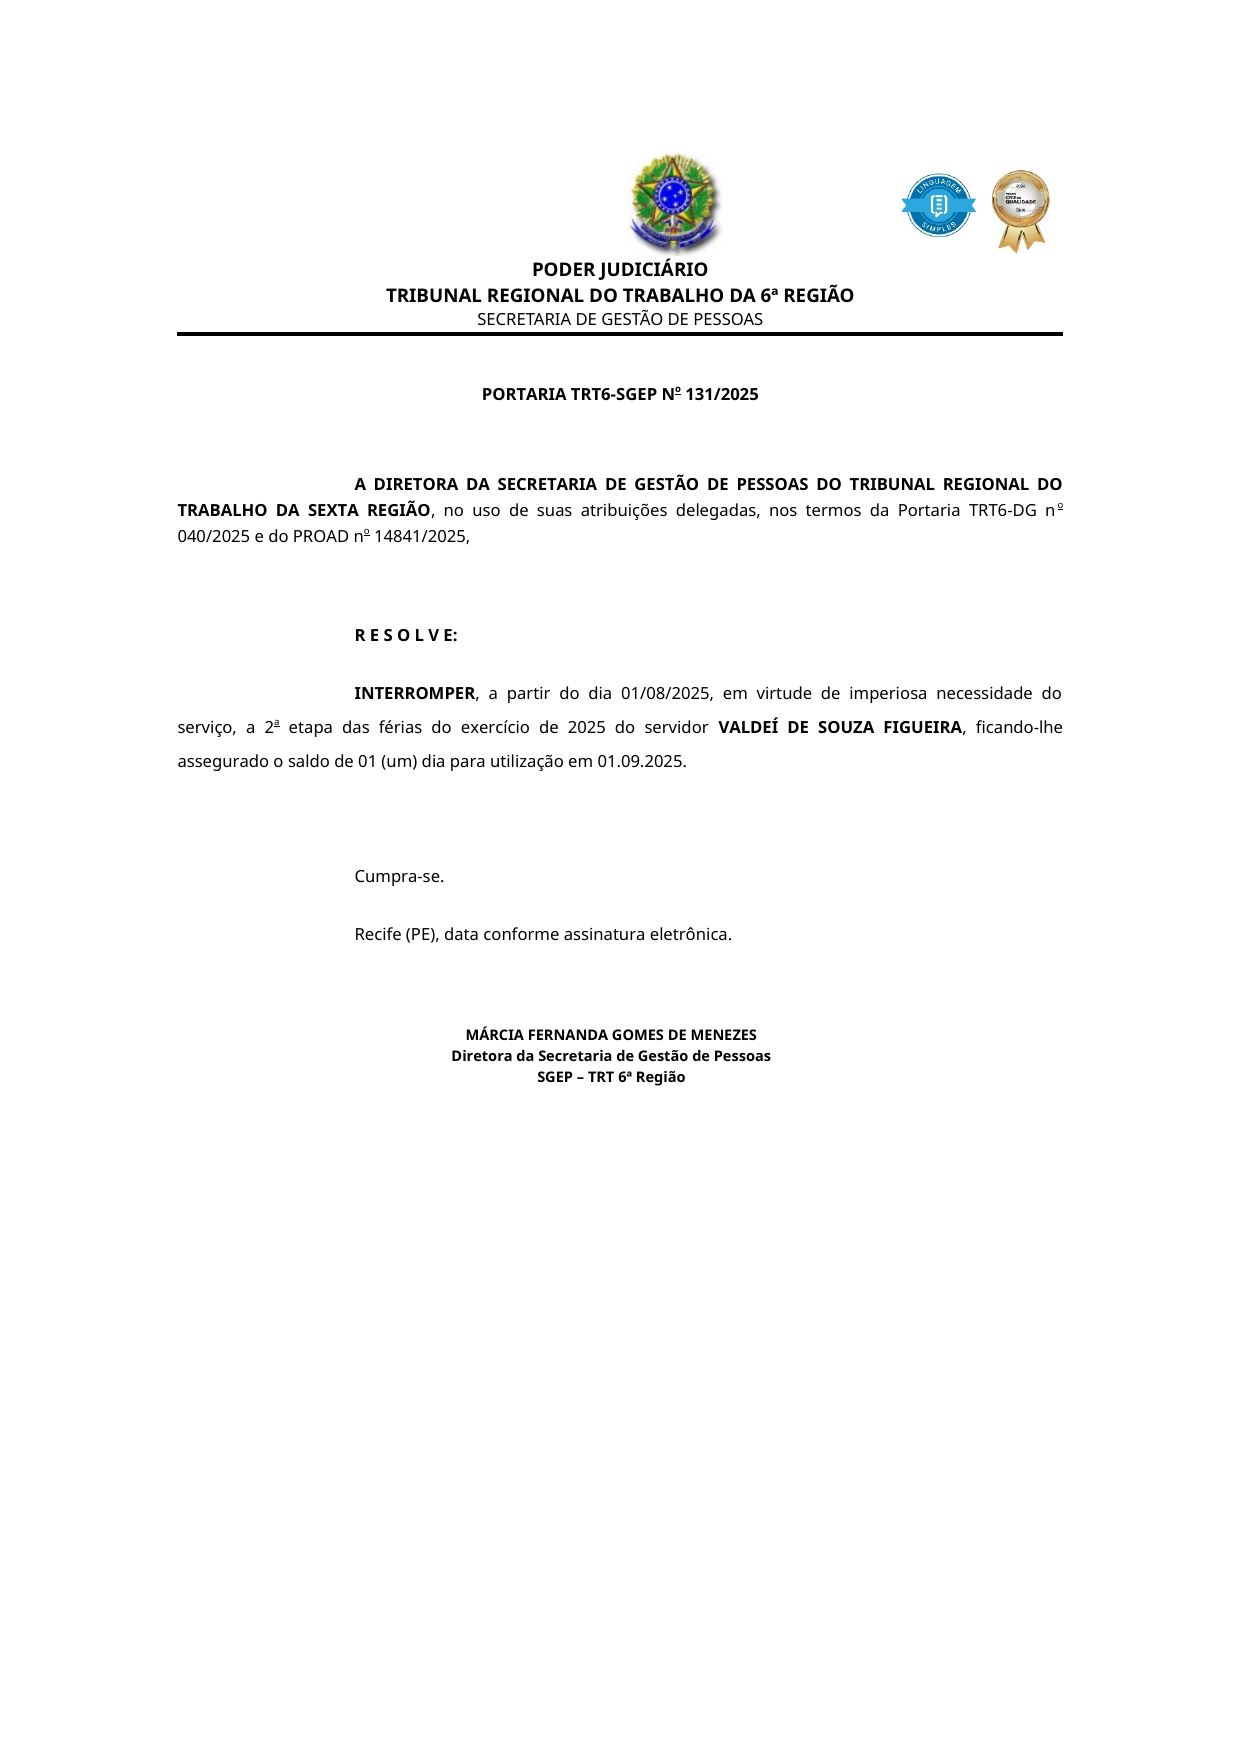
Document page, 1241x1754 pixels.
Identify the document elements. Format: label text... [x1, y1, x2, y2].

text MÁRCIA FERNANDA GOMES DE MENEZES [354, 1024, 868, 1044]
text Diretora da Secretaria de Gestão de Pessoas [354, 1046, 868, 1066]
text R E S O L V E: [177, 623, 1063, 646]
text PODER JUDICIÁRIO [177, 257, 1063, 282]
text TRIBUNAL REGIONAL DO TRABALHO DA 6ª REGIÃO [177, 282, 1063, 308]
text SGEP – TRT 6ª Região [354, 1067, 868, 1087]
text Recife (PE), data conforme assinatura eletrônica. [281, 922, 1063, 945]
text INTERROMPER, a partir do dia 01/08/2025, em virtude de imperiosa necessidade do serviço, a 2a etapa das férias do exercício de 2025 do servidor VALDEÍ DE SOUZA FIGUEIRA, ficando-lhe assegurado o saldo de 01 (um) dia para utilização em 01.09.2025. [177, 681, 1063, 772]
text A DIRETORA DA SECRETARIA DE GESTÃO DE PESSOAS DO TRIBUNAL REGIONAL DO TRABALHO DA SEXTA REGIÃO, no uso de suas atribuições delegadas, nos termos da Portaria TRT6-DG no 040/2025 e do PROAD no 14841/2025, [177, 472, 1063, 547]
text SECRETARIA DE GESTÃO DE PESSOAS [177, 308, 1063, 332]
picture [892, 163, 1064, 257]
picture [626, 153, 724, 257]
text PORTARIA TRT6-SGEP No 131/2025 [177, 383, 1063, 406]
text Cumpra-se. [281, 865, 1063, 887]
